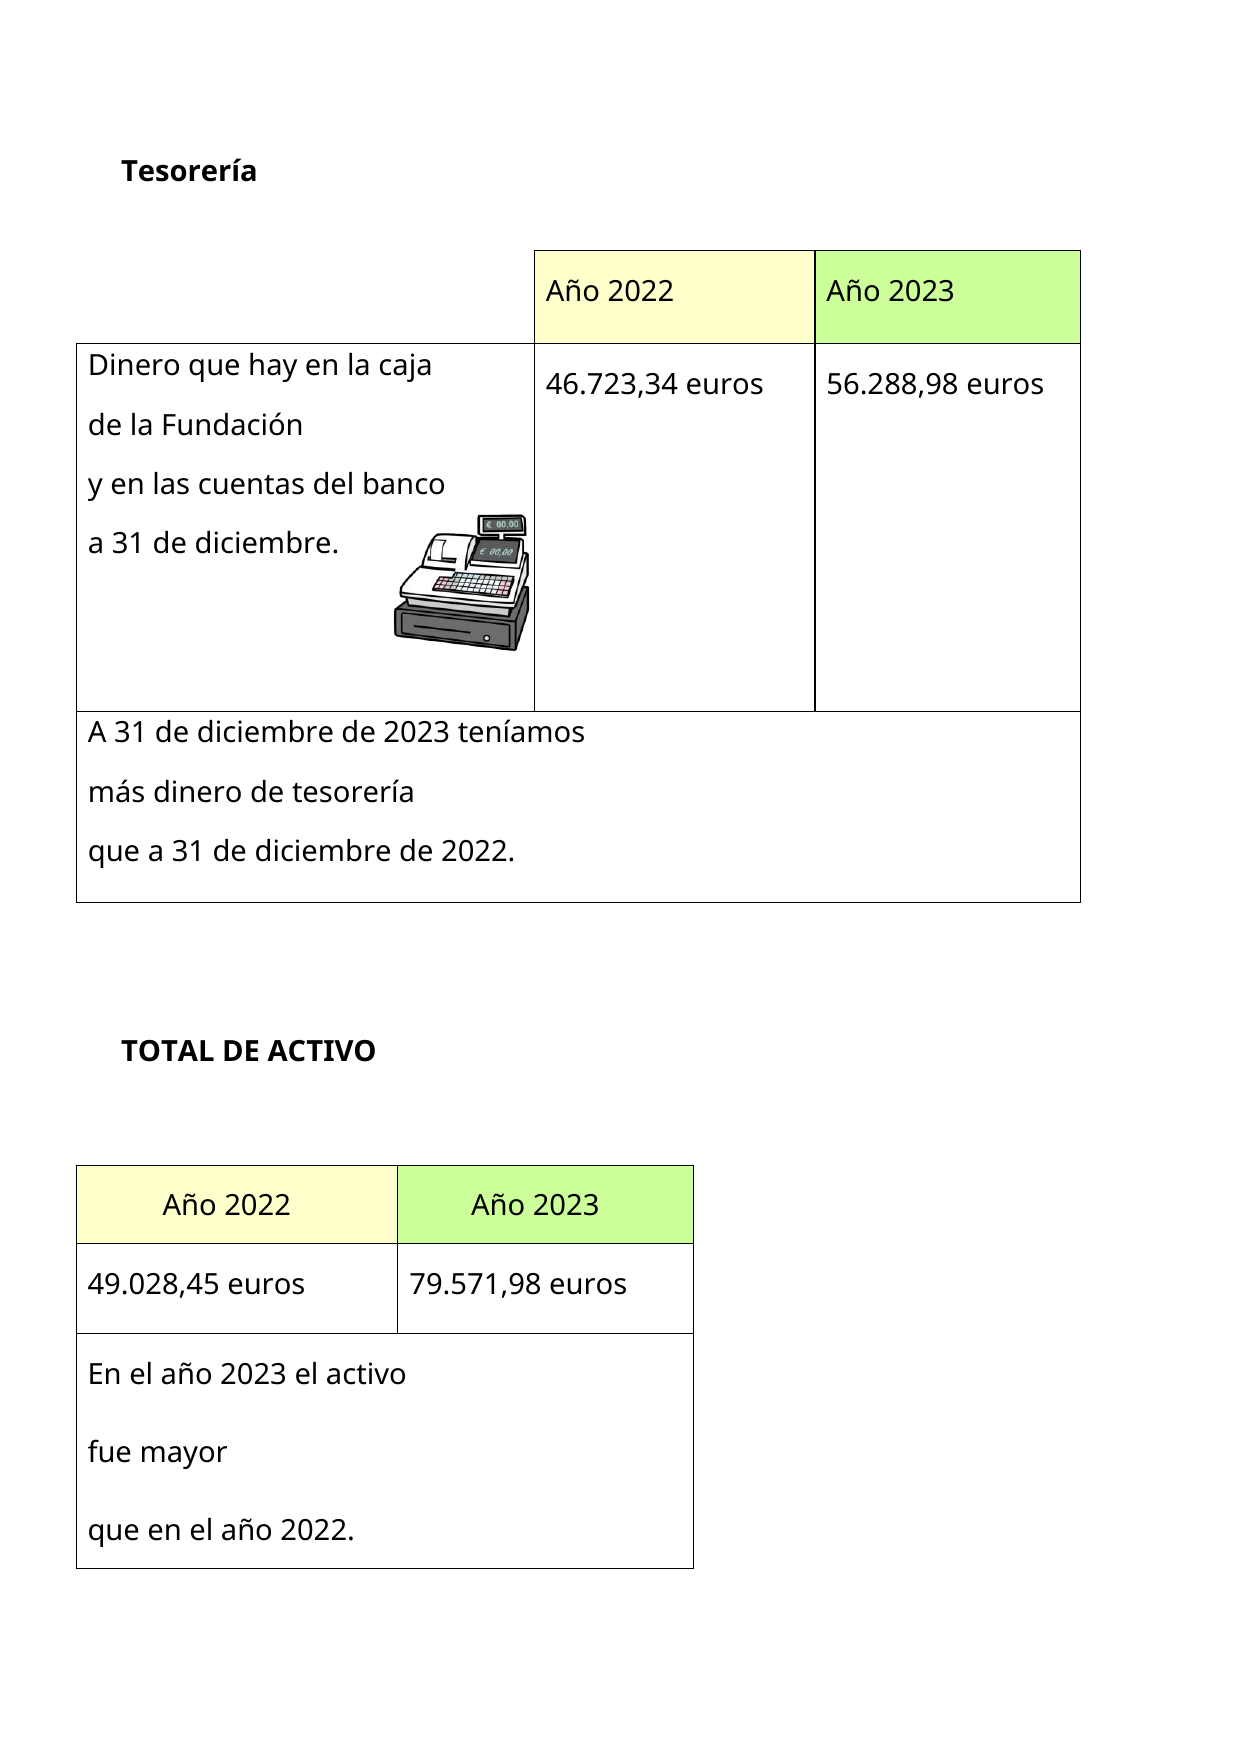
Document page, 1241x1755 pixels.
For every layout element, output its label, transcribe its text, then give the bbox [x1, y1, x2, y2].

text TOTAL DE ACTIVO [121, 1030, 1122, 1070]
table_cell 56.288,98 euros [816, 344, 1080, 711]
text Tesorería [121, 151, 1122, 190]
table_cell Dinero que hay en la caja de la Fundación y en las cuentas del banco a 31 de diciembre. [77, 344, 534, 711]
table_header Año 2022 [77, 1166, 397, 1243]
table_cell 79.571,98 euros [398, 1244, 693, 1333]
table_header [76, 250, 534, 343]
table_header Año 2023 [398, 1166, 693, 1243]
table_cell 49.028,45 euros [77, 1244, 397, 1333]
table_cell 46.723,34 euros [535, 344, 814, 711]
table_cell En el año 2023 el activo fue mayor que en el año 2022. [77, 1334, 693, 1568]
table_header Año 2022 [535, 251, 814, 343]
table_cell A 31 de diciembre de 2023 teníamos más dinero de tesorería que a 31 de diciembre de 2022. [77, 712, 1080, 902]
table_header Año 2023 [816, 251, 1080, 343]
